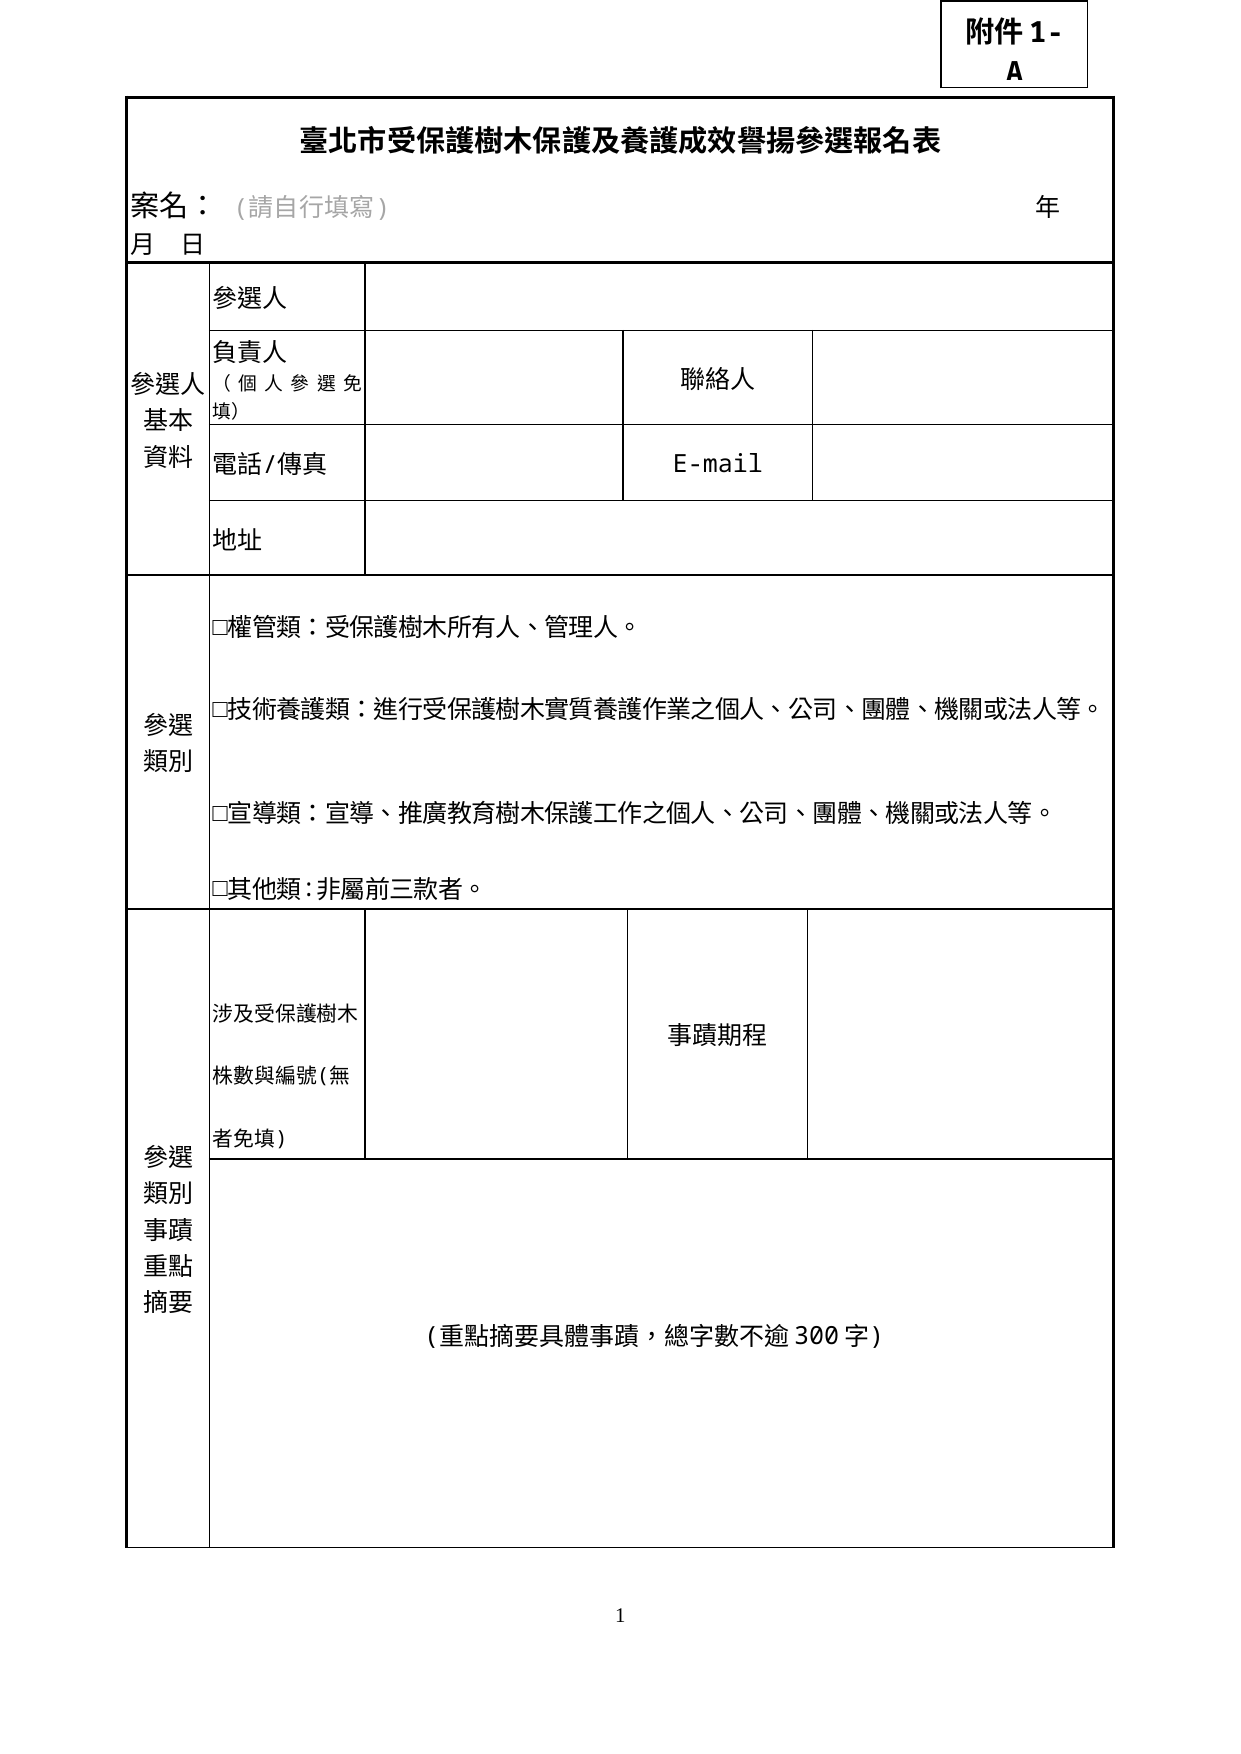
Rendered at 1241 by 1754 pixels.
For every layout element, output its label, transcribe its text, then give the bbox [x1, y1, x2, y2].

table_cell 事蹟期程 [628, 910, 807, 1158]
table_header 臺北市受保護樹木保護及養護成效譽揚參選報名表 案名： (請自行填寫) 年 月 日 [942, 2, 1087, 87]
table_cell [813, 331, 1112, 423]
table_cell 參選人 [210, 264, 364, 330]
table_cell 地址 [210, 501, 364, 574]
table_cell [366, 425, 622, 500]
table_cell [808, 910, 1112, 1158]
table_cell [813, 425, 1112, 500]
table_cell [366, 910, 627, 1158]
table_cell 電話/傳真 [210, 425, 364, 500]
table_cell 聯絡人 [624, 331, 812, 423]
table_header 臺北市受保護樹木保護及養護成效譽揚參選報名表 案名： (請自行填寫) 年 月 日 [128, 99, 1112, 261]
table_cell E-mail [624, 425, 812, 500]
table_cell 參選人基本 資料 [128, 264, 209, 574]
table_cell □權管類：受保護樹木所有人、管理人。 □技術養護類：進行受保護樹木實質養護作業之個人、公司、團體、機關或法人等。 □宣導類：宣導、推廣教育樹木保護工作之個人、公司、團體、機關或法人等。 □其他類:非屬前三款者。 [210, 576, 1112, 908]
table_cell [366, 501, 1112, 574]
table_cell 參選 類別 事蹟 重點 摘要 [128, 910, 209, 1547]
table_cell [366, 331, 622, 423]
table_cell 負責人 （個人參選免填） [210, 331, 364, 423]
table_cell 參選 類別 [128, 576, 209, 908]
table_cell (重點摘要具體事蹟，總字數不逾300字) [210, 1160, 1112, 1547]
table_cell [366, 264, 1112, 330]
table_cell 涉及受保護樹木株數與編號(無者免填) [210, 910, 364, 1158]
